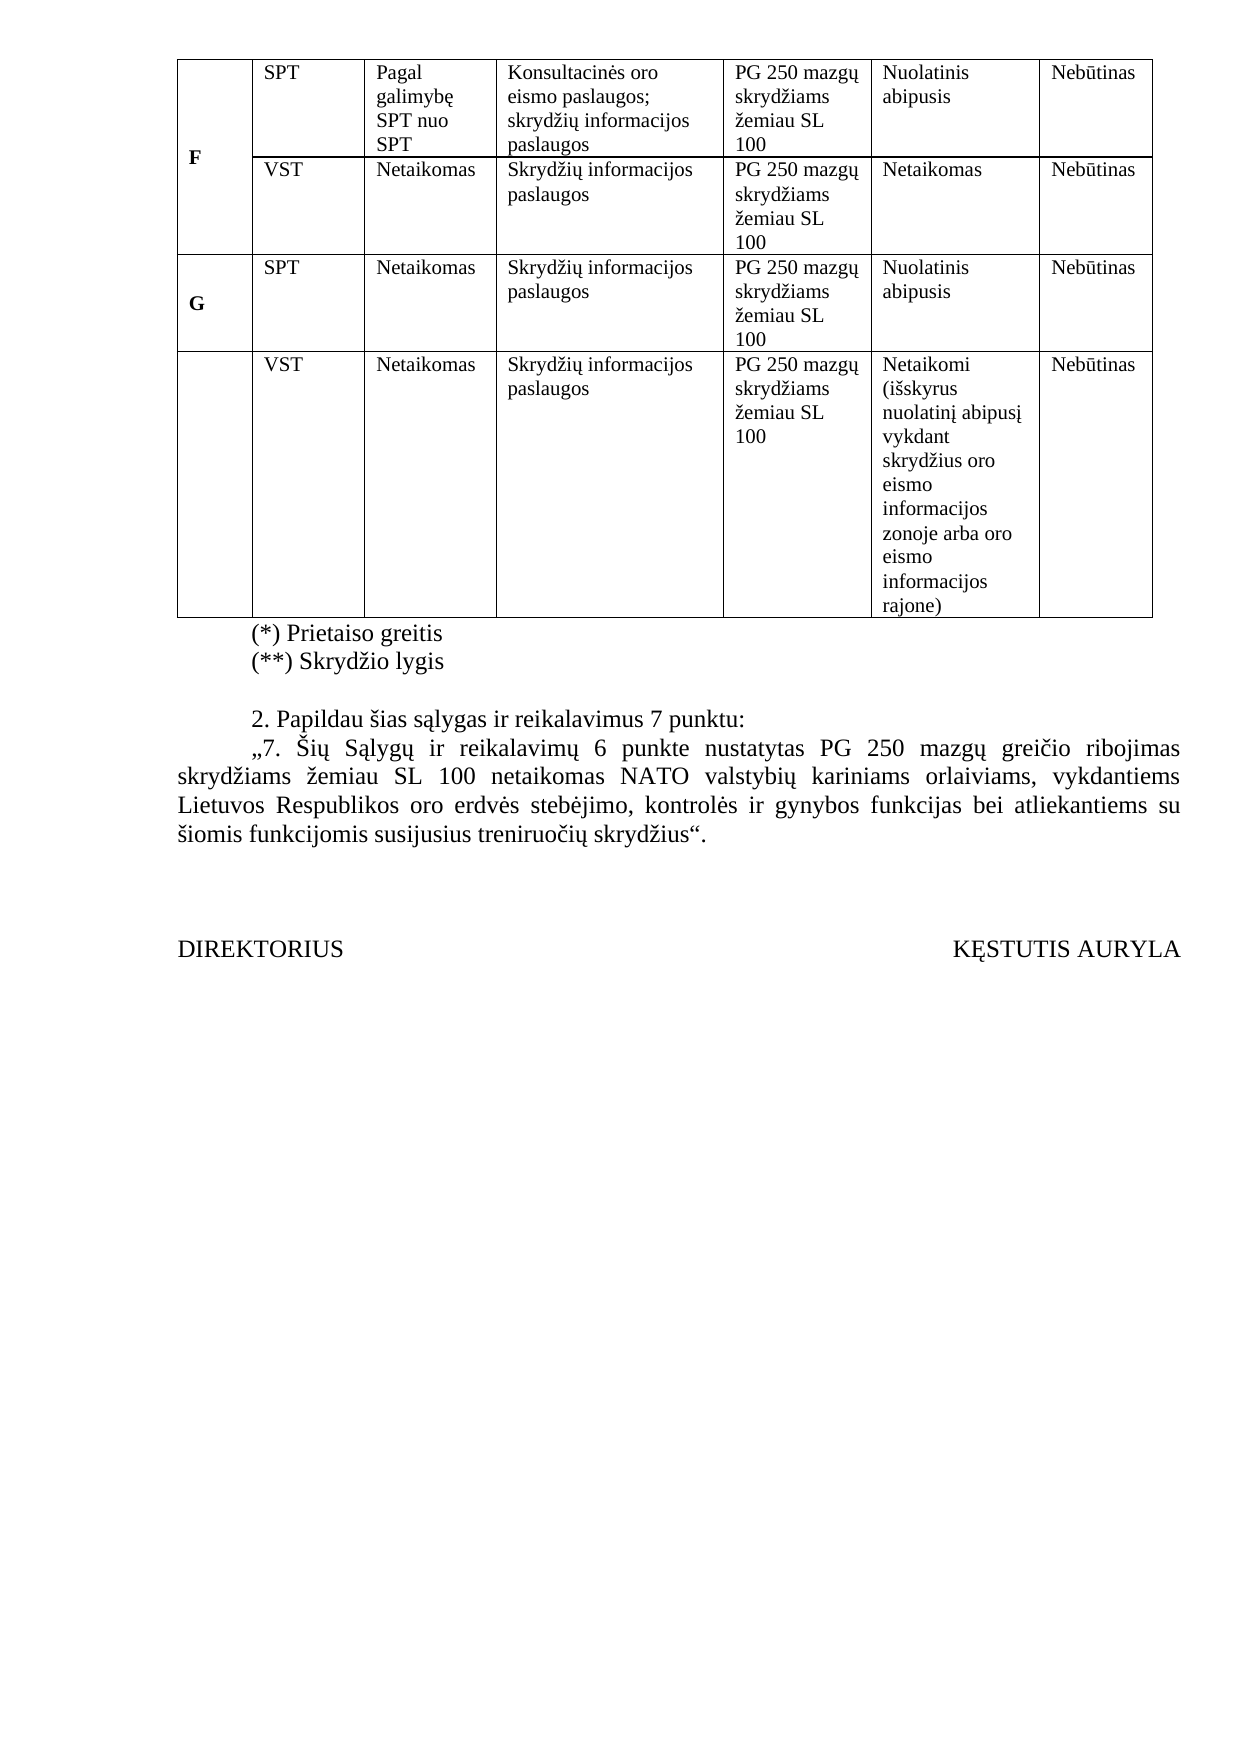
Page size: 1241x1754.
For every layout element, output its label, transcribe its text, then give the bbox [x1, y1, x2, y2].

table_cell Konsultacinės oro eismo paslaugos; skrydžių informacijos paslaugos [497, 60, 723, 156]
table_cell G [178, 255, 252, 351]
text „7. Šių Sąlygų ir reikalavimų 6 punkte nustatytas PG 250 mazgų greičio ribojimas skrydžiams žemiau SL 100 netaikomas NATO valstybių kariniams orlaiviams, vykdantiems Lietuvos Respublikos oro erdvės stebėjimo, kontrolės ir gynybos funkcijas bei atliekantiems su šiomis funkcijomis susijusius treniruočių skrydžius“. [177, 733, 1181, 848]
table_cell Netaikomas [365, 255, 496, 351]
table_cell [178, 352, 252, 617]
table_cell Nuolatinis abipusis [872, 60, 1039, 156]
table_cell Skrydžių informacijos paslaugos [497, 352, 723, 617]
text 2. Papildau šias sąlygas ir reikalavimus 7 punktu: [177, 704, 1181, 733]
table_cell F [178, 60, 252, 254]
table_cell Netaikomas [872, 158, 1039, 254]
table_cell Netaikomi (išskyrus nuolatinį abipusį vykdant skrydžius oro eismo informacijos zonoje arba oro eismo informacijos rajone) [872, 352, 1039, 617]
table_cell Nebūtinas [1040, 60, 1152, 156]
text (**) Skrydžio lygis [177, 646, 1181, 675]
table_cell SPT [253, 60, 364, 156]
text DIREKTORIUS KĘSTUTIS AURYLA [177, 934, 1181, 963]
table_cell VST [253, 352, 364, 617]
table_cell VST [253, 158, 364, 254]
table_cell Skrydžių informacijos paslaugos [497, 158, 723, 254]
table_cell Nebūtinas [1040, 255, 1152, 351]
table_cell PG 250 mazgų skrydžiams žemiau SL 100 [724, 255, 871, 351]
table_cell Netaikomas [365, 158, 496, 254]
table_cell PG 250 mazgų skrydžiams žemiau SL 100 [724, 352, 871, 617]
table_cell Pagal galimybę SPT nuo SPT [365, 60, 496, 156]
table_cell SPT [253, 255, 364, 351]
table_cell Nebūtinas [1040, 158, 1152, 254]
table_cell Skrydžių informacijos paslaugos [497, 255, 723, 351]
table_cell Netaikomas [365, 352, 496, 617]
table_cell Nuolatinis abipusis [872, 255, 1039, 351]
table_cell Nebūtinas [1040, 352, 1152, 617]
table_cell PG 250 mazgų skrydžiams žemiau SL 100 [724, 60, 871, 156]
table_cell PG 250 mazgų skrydžiams žemiau SL 100 [724, 158, 871, 254]
text (*) Prietaiso greitis [177, 618, 1181, 646]
